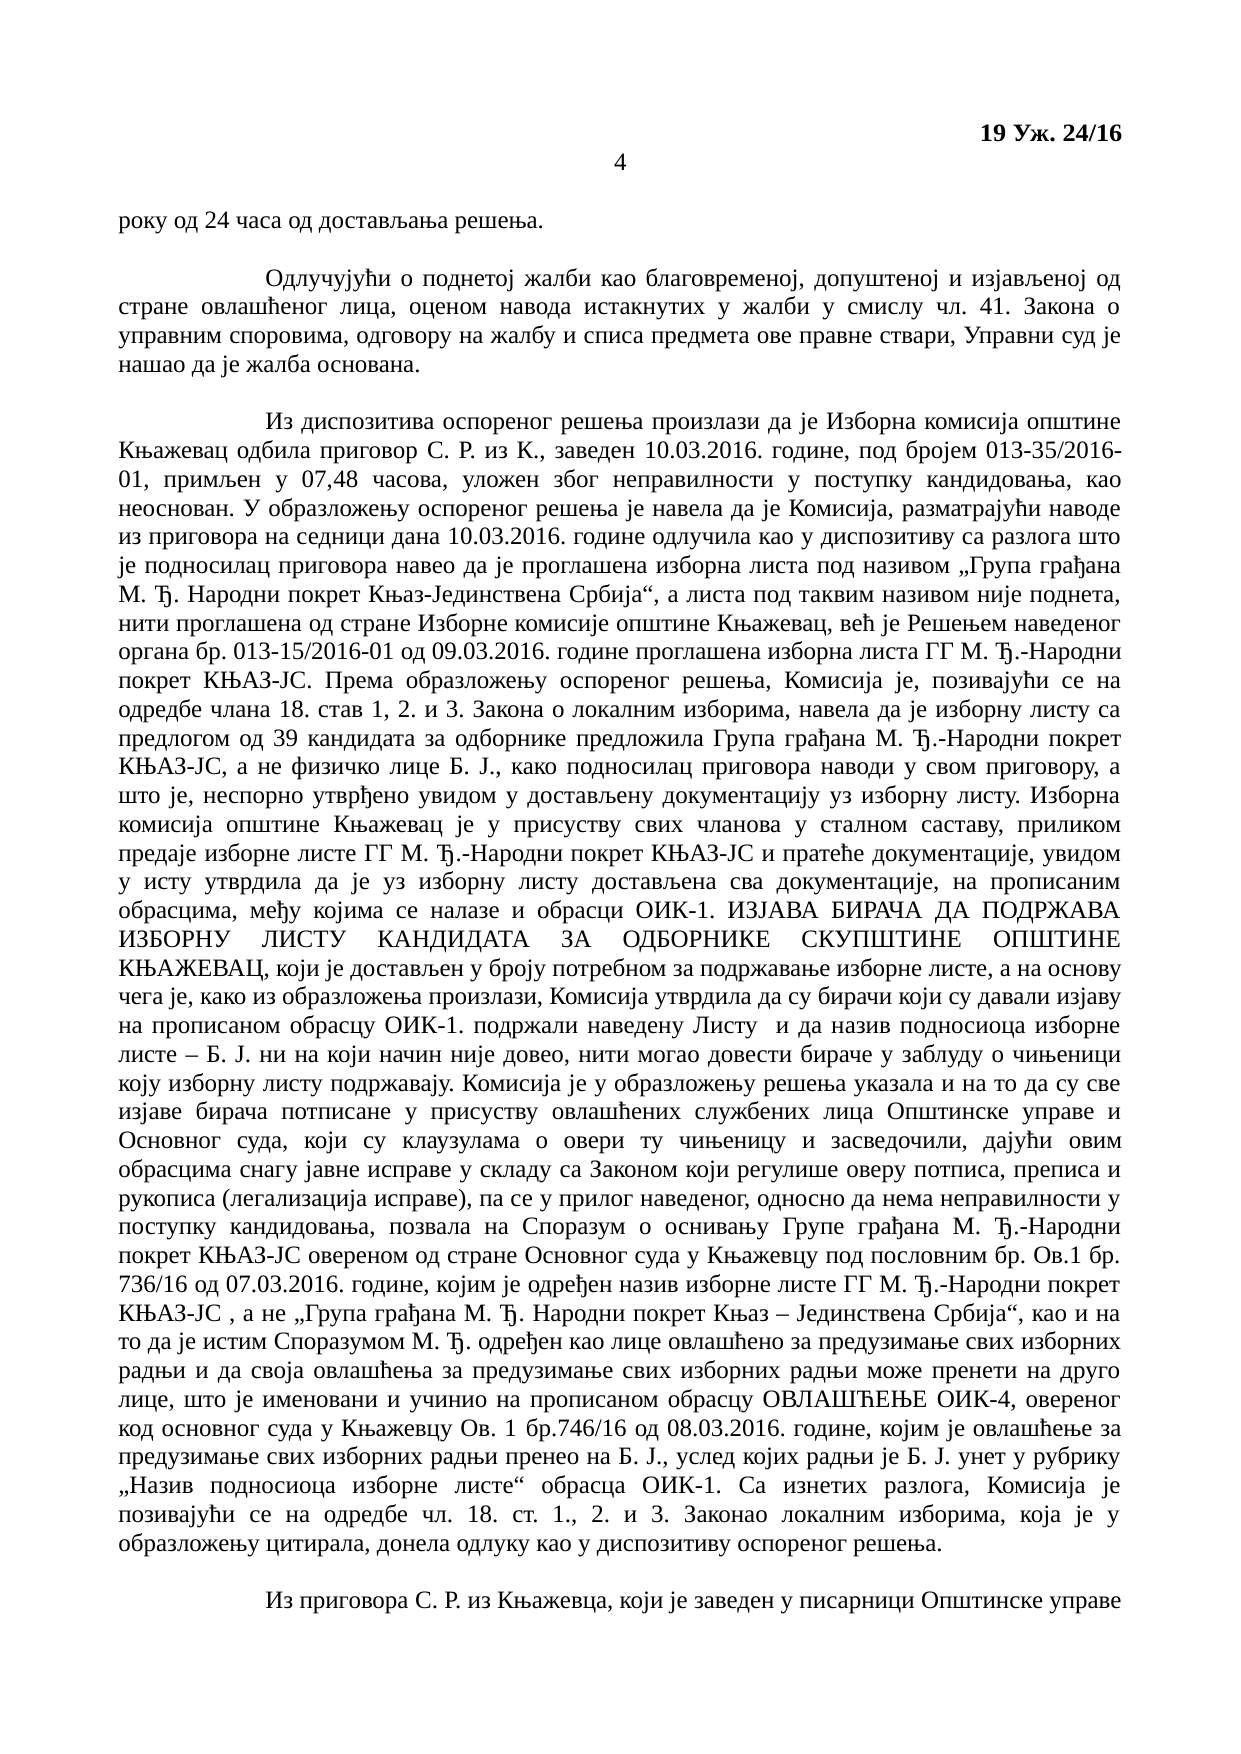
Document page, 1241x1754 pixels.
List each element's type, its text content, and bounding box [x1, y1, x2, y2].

text року од 24 часа од достављања решења. [118, 205, 1122, 234]
text Из диспозитива оспореног решења произлази да је Изборна комисија општине Књажевац одбила приговор С. Р. из К., заведен 10.03.2016. године, под бројем 013-35/2016-01, примљен у 07,48 часова, уложен због неправилности у поступку кандидовања, као неоснован. У образложењу оспореног решења је навела да је Комисија, разматрајући наводе из приговора на седници дана 10.03.2016. године одлучила као у диспозитиву са разлога што је подносилац приговора навео да је проглашена изборна листа под називом „Група грађана М. Ђ. Народни покрет Књаз-Јединствена Србија“, а листа под таквим називом није поднета, нити проглашена од стране Изборне комисије општине Књажевац, већ је Решењем наведеног органа бр. 013-15/2016-01 од 09.03.2016. године проглашена изборна листа ГГ М. Ђ.-Народни покрет КЊАЗ-ЈС. Према образложењу оспореног решења, Комисија је, позивајући се на одредбе члана 18. став 1, 2. и 3. Закона о локалним изборима, навела да је изборну листу са предлогом од 39 кандидата за одборнике предложила Група грађана М. Ђ.-Народни покрет КЊАЗ-ЈС, а не физичко лице Б. Ј., како подносилац приговора наводи у свом приговору, а што је, неспорно утврђено увидом у достављену документацију уз изборну листу. Изборна комисија општине Књажевац је у присуству свих чланова у сталном саставу, приликом предаје изборне листе ГГ М. Ђ.-Народни покрет КЊАЗ-ЈС и пратеће документације, увидом у исту утврдила да је уз изборну листу достављена сва документације, на прописаним обрасцима, међу којима се налазе и обрасци ОИК-1. ИЗЈАВА БИРАЧА ДА ПОДРЖАВА ИЗБОРНУ ЛИСТУ КАНДИДАТА ЗА ОДБОРНИКЕ СКУПШТИНЕ ОПШТИНЕ КЊАЖЕВАЦ, који је достављен у броју потребном за подржавање изборне листе, а на основу чега је, како из образложења произлази, Комисија утврдила да су бирачи који су давали изјаву на прописаном обрасцу ОИК-1. подржали наведену Листу и да назив подносиоца изборне листе – Б. Ј. ни на који начин није довео, нити могао довести бираче у заблуду о чињеници коју изборну листу подржавају. Комисија је у образложењу решења указала и на то да су све изјаве бирача потписане у присуству овлашћених службених лица Општинске управе и Основног суда, који су клаузулама о овери ту чињеницу и засведочили, дајући овим обрасцима снагу јавне исправе у складу са Законом који регулише оверу потписа, преписа и рукописа (легализација исправе), па се у прилог наведеног, односно да нема неправилности у поступку кандидовања, позвала на Споразум о оснивању Групе грађана М. Ђ.-Народни покрет КЊАЗ-ЈС овереном од стране Основног суда у Књажевцу под пословним бр. Ов.1 бр. 736/16 од 07.03.2016. године, којим је одређен назив изборне листе ГГ М. Ђ.-Народни покрет КЊАЗ-ЈС , а не „Група грађана М. Ђ. Народни покрет Књаз – Јединствена Србија“, као и на то да је истим Споразумом М. Ђ. одређен као лице овлашћено за предузимање свих изборних радњи и да своја овлашћења за предузимање свих изборних радњи може пренети на друго лице, што је именовани и учинио на прописаном обрасцу ОВЛАШЋЕЊЕ ОИК-4, овереног код основног суда у Књажевцу Ов. 1 бр.746/16 од 08.03.2016. године, којим је овлашћење за предузимање свих изборних радњи пренео на Б. Ј., услед којих радњи је Б. Ј. унет у рубрику „Назив подносиоца изборне листе“ обрасца ОИК-1. Са изнетих разлога, Комисија је позивајући се на одредбе чл. 18. ст. 1., 2. и 3. Законао локалним изборима, која је у образложењу цитирала, донела одлуку као у диспозитиву оспореног решења. [118, 406, 1122, 1556]
text Одлучујући о поднетој жалби као благовременој, допуштеној и изјављеној од стране овлашћеног лица, оценом навода истакнутих у жалби у смислу чл. 41. Закона о управним споровима, одговору на жалбу и списа предмета ове правне ствари, Управни суд је нашао да је жалба основана. [118, 263, 1122, 378]
text Из приговора С. Р. из Књажевца, који је заведен у писарници Општинске управе [118, 1585, 1122, 1614]
